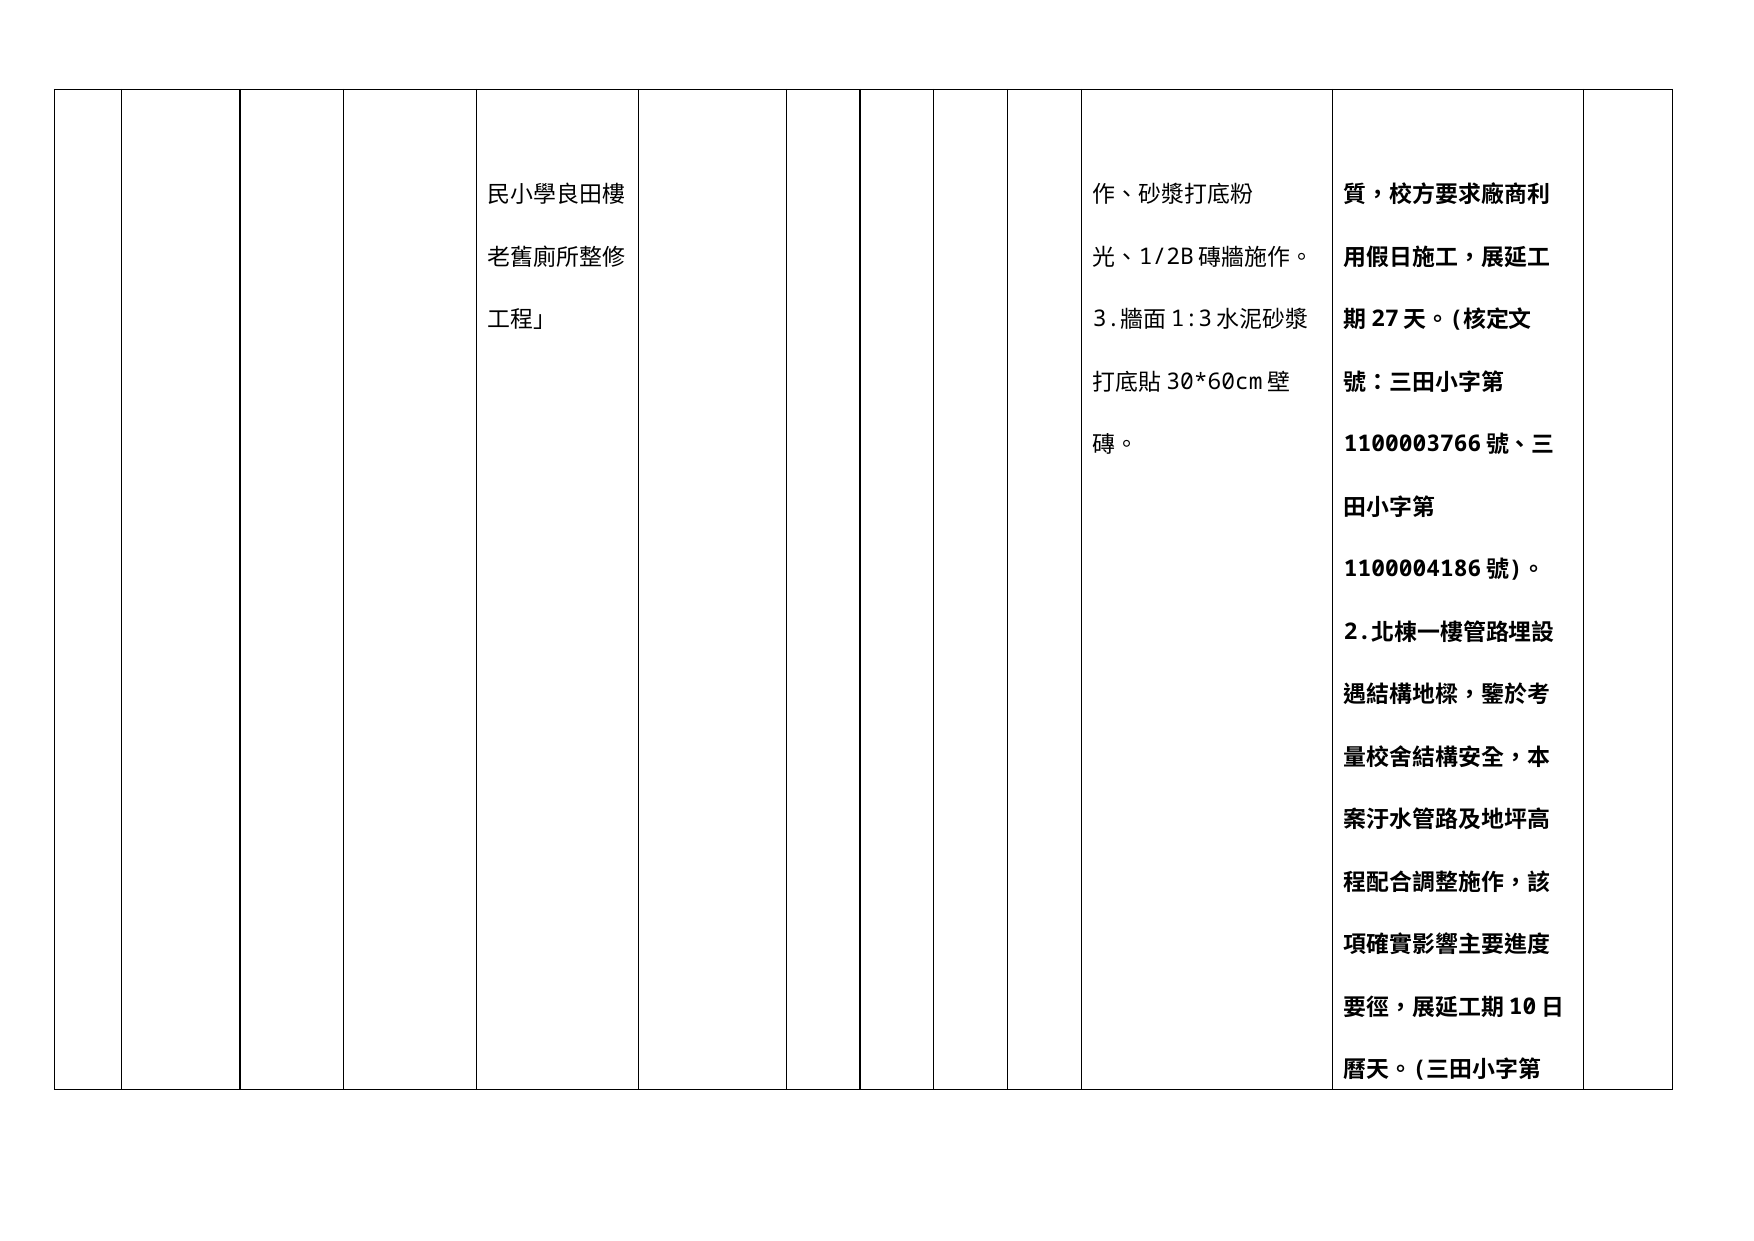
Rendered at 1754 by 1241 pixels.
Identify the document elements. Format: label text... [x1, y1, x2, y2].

table_cell [241, 90, 343, 1089]
table_cell 民小學良田樓老舊廁所整修工程」 [477, 90, 638, 1089]
table_cell [55, 90, 121, 1089]
table_cell [934, 90, 1007, 1089]
table_cell [122, 90, 239, 1089]
table_cell 作、砂漿打底粉光、1/2B磚牆施作。 3.牆面1:3水泥砂漿打底貼30*60cm壁磚。 [1082, 90, 1332, 1089]
table_cell [344, 90, 476, 1089]
table_cell [639, 90, 786, 1089]
table_cell [1008, 90, 1081, 1089]
table_header [1673, 89, 1695, 1090]
table_cell [787, 90, 859, 1089]
table_cell [1584, 90, 1672, 1089]
table_cell 質，校方要求廠商利用假日施工，展延工期27天。(核定文號：三田小字第1100003766號、三田小字第1100004186號)。 2.北棟一樓管路埋設遇結構地樑，鑒於考量校舍結構安全，本案汙水管路及地坪高程配合調整施作，該項確實影響主要進度要徑，展延工期10日曆天。(三田小字第 [1333, 90, 1583, 1089]
table_cell [861, 90, 933, 1089]
